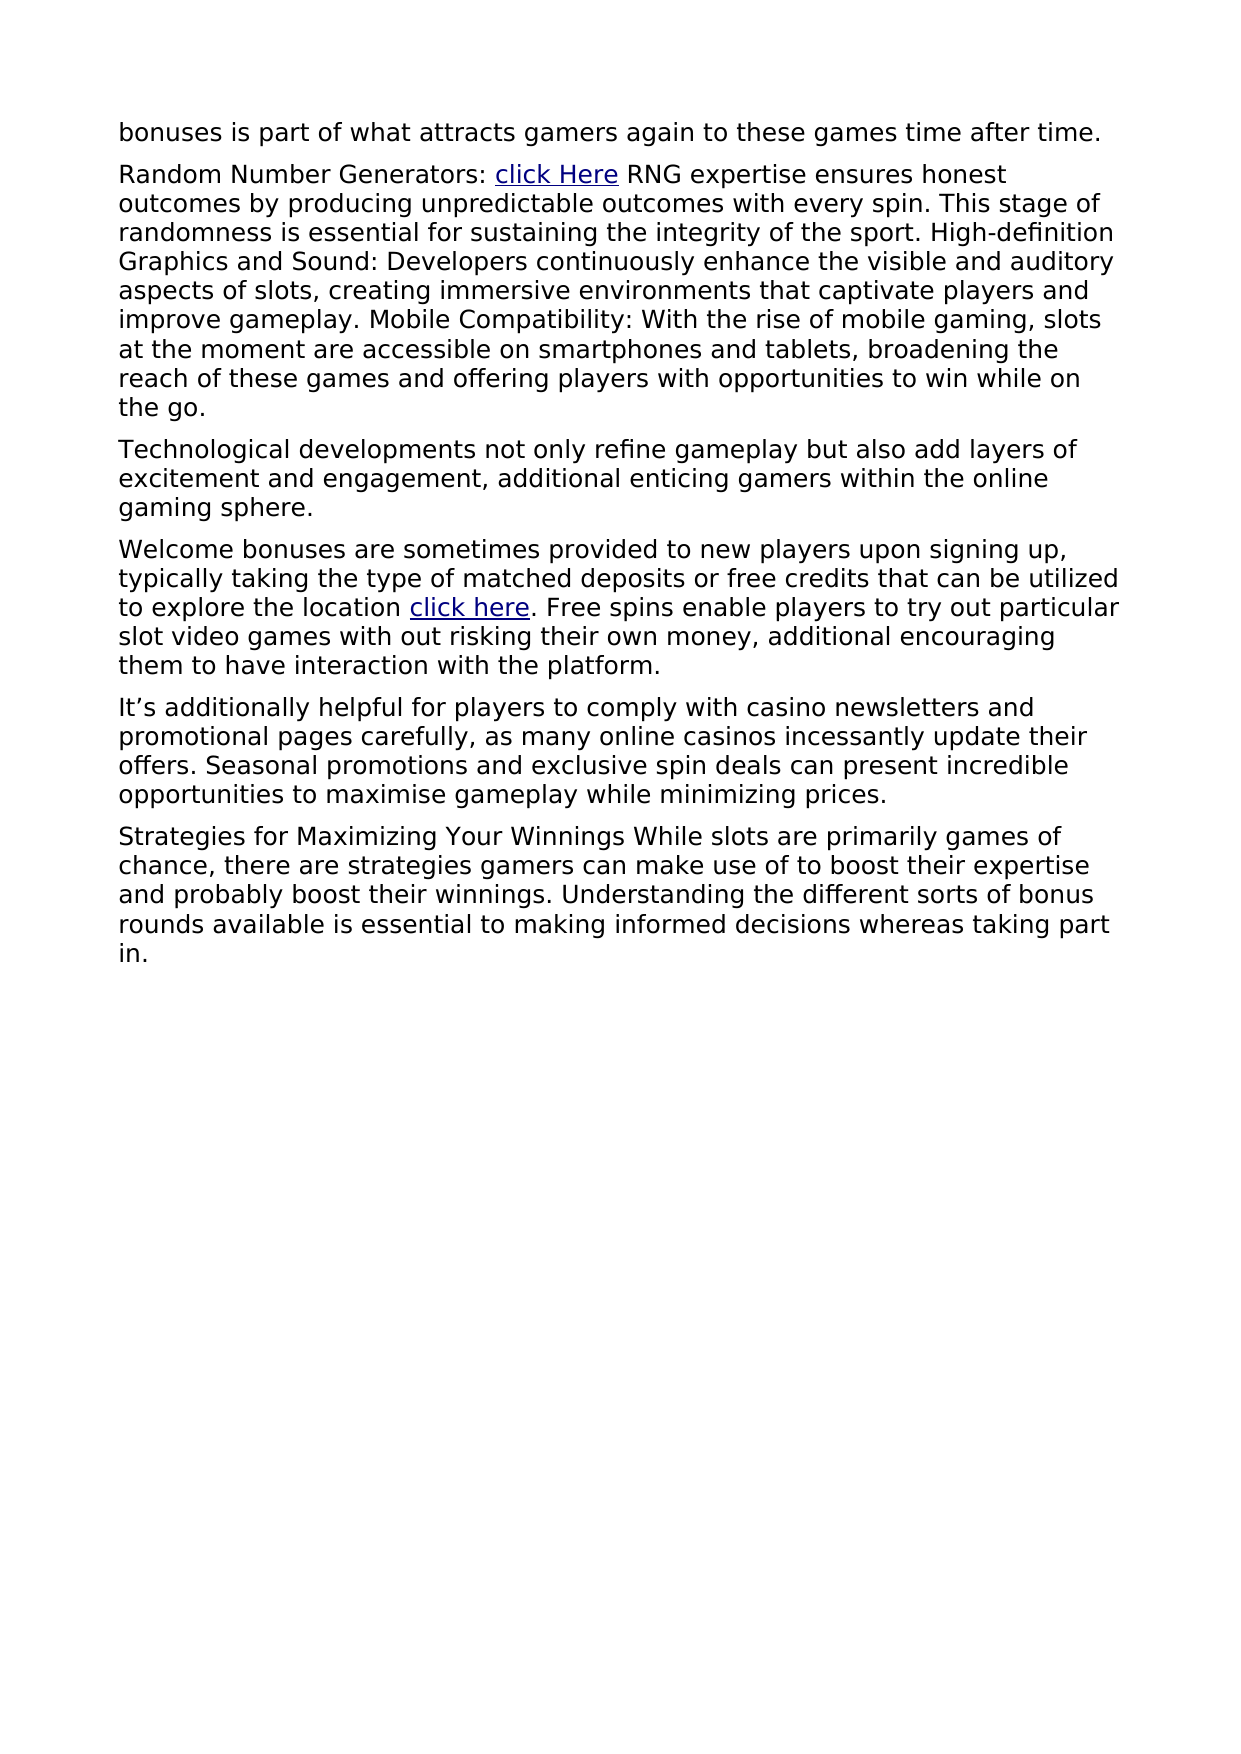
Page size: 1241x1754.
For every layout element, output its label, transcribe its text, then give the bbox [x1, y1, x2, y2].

text It’s additionally helpful for players to comply with casino newsletters and promotional pages carefully, as many online casinos incessantly update their offers. Seasonal promotions and exclusive spin deals can present incredible opportunities to maximise gameplay while minimizing prices. [118, 693, 1122, 810]
text Welcome bonuses are sometimes provided to new players upon signing up, typically taking the type of matched deposits or free credits that can be utilized to explore the location click here. Free spins enable players to try out particular slot video games with out risking their own money, additional encouraging them to have interaction with the platform. [118, 535, 1122, 681]
text Strategies for Maximizing Your Winnings While slots are primarily games of chance, there are strategies gamers can make use of to boost their expertise and probably boost their winnings. Understanding the different sorts of bonus rounds available is essential to making informed decisions whereas taking part in. [118, 822, 1122, 968]
text Technological developments not only refine gameplay but also add layers of excitement and engagement, additional enticing gamers within the online gaming sphere. [118, 435, 1122, 522]
text bonuses is part of what attracts gamers again to these games time after time. [118, 118, 1122, 147]
text Random Number Generators: click Here RNG expertise ensures honest outcomes by producing unpredictable outcomes with every spin. This stage of randomness is essential for sustaining the integrity of the sport. High-definition Graphics and Sound: Developers continuously enhance the visible and auditory aspects of slots, creating immersive environments that captivate players and improve gameplay. Mobile Compatibility: With the rise of mobile gaming, slots at the moment are accessible on smartphones and tablets, broadening the reach of these games and offering players with opportunities to win while on the go. [118, 160, 1122, 422]
